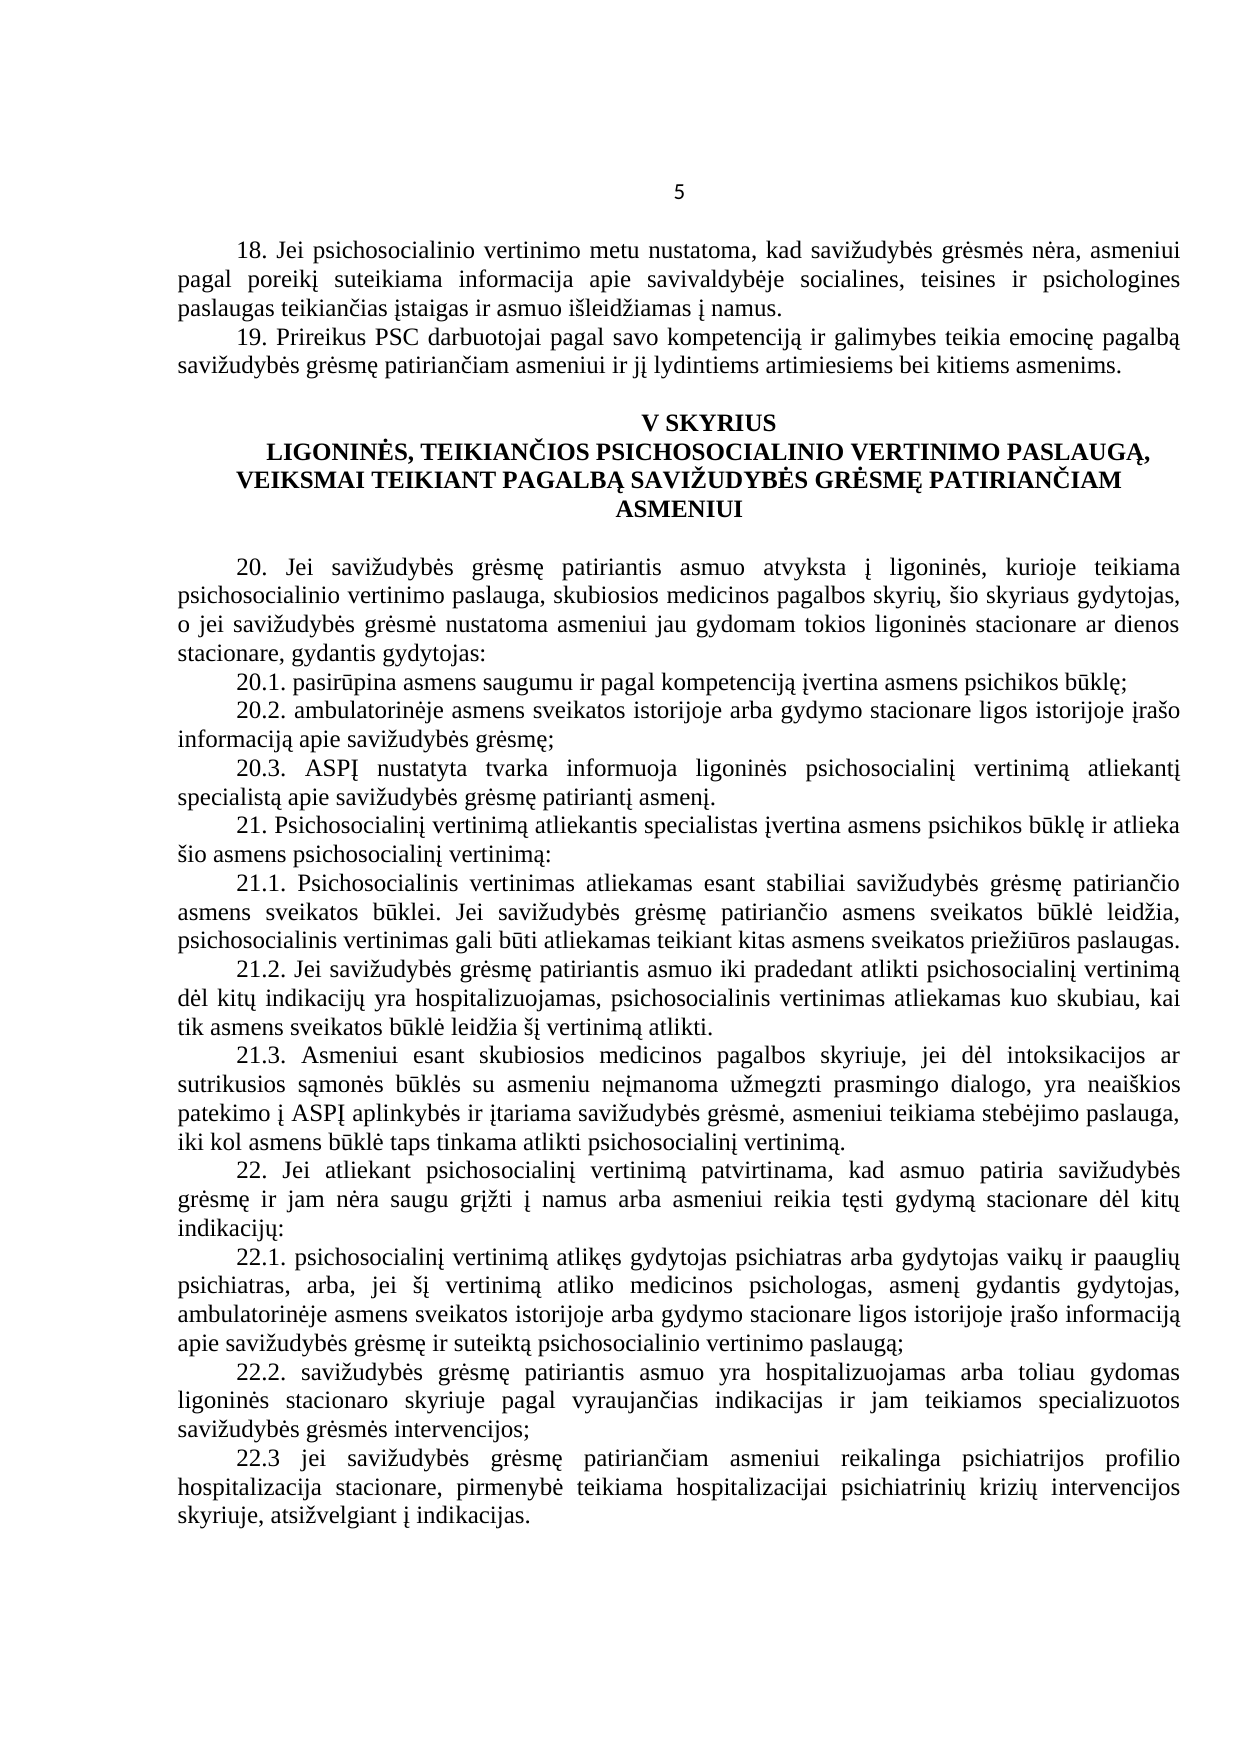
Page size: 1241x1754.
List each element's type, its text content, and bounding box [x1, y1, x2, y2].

text 21. Psichosocialinį vertinimą atliekantis specialistas įvertina asmens psichikos būklę ir atlieka šio asmens psichosocialinį vertinimą: [177, 810, 1181, 868]
text 21.3. Asmeniui esant skubiosios medicinos pagalbos skyriuje, jei dėl intoksikacijos ar sutrikusios sąmonės būklės su asmeniu neįmanoma užmegzti prasmingo dialogo, yra neaiškios patekimo į ASPĮ aplinkybės ir įtariama savižudybės grėsmė, asmeniui teikiama stebėjimo paslauga, iki kol asmens būklė taps tinkama atlikti psichosocialinį vertinimą. [177, 1040, 1181, 1155]
text 20.1. pasirūpina asmens saugumu ir pagal kompetenciją įvertina asmens psichikos būklę; [177, 667, 1181, 695]
text V SKYRIUS [177, 408, 1181, 437]
text 22.2. savižudybės grėsmę patiriantis asmuo yra hospitalizuojamas arba toliau gydomas ligoninės stacionaro skyriuje pagal vyraujančias indikacijas ir jam teikiamos specializuotos savižudybės grėsmės intervencijos; [177, 1357, 1181, 1443]
text 19. Prireikus PSC darbuotojai pagal savo kompetenciją ir galimybes teikia emocinę pagalbą savižudybės grėsmę patiriančiam asmeniui ir jį lydintiems artimiesiems bei kitiems asmenims. [177, 322, 1181, 379]
text 21.2. Jei savižudybės grėsmę patiriantis asmuo iki pradedant atlikti psichosocialinį vertinimą dėl kitų indikacijų yra hospitalizuojamas, psichosocialinis vertinimas atliekamas kuo skubiau, kai tik asmens sveikatos būklė leidžia šį vertinimą atlikti. [177, 954, 1181, 1040]
text 21.1. Psichosocialinis vertinimas atliekamas esant stabiliai savižudybės grėsmę patiriančio asmens sveikatos būklei. Jei savižudybės grėsmę patiriančio asmens sveikatos būklė leidžia, psichosocialinis vertinimas gali būti atliekamas teikiant kitas asmens sveikatos priežiūros paslaugas. [177, 868, 1181, 954]
text LIGONINĖS, TEIKIANČIOS PSICHOSOCIALINIO VERTINIMO PASLAUGĄ, VEIKSMAI TEIKIANT PAGALBĄ SAVIŽUDYBĖS GRĖSMĘ PATIRIANČIAM ASMENIUI [177, 437, 1181, 523]
text 22.3 jei savižudybės grėsmę patiriančiam asmeniui reikalinga psichiatrijos profilio hospitalizacija stacionare, pirmenybė teikiama hospitalizacijai psichiatrinių krizių intervencijos skyriuje, atsižvelgiant į indikacijas. [177, 1443, 1181, 1529]
text 22.1. psichosocialinį vertinimą atlikęs gydytojas psichiatras arba gydytojas vaikų ir paauglių psichiatras, arba, jei šį vertinimą atliko medicinos psichologas, asmenį gydantis gydytojas, ambulatorinėje asmens sveikatos istorijoje arba gydymo stacionare ligos istorijoje įrašo informaciją apie savižudybės grėsmę ir suteiktą psichosocialinio vertinimo paslaugą; [177, 1242, 1181, 1357]
text 20.3. ASPĮ nustatyta tvarka informuoja ligoninės psichosocialinį vertinimą atliekantį specialistą apie savižudybės grėsmę patiriantį asmenį. [177, 753, 1181, 810]
text 22. Jei atliekant psichosocialinį vertinimą patvirtinama, kad asmuo patiria savižudybės grėsmę ir jam nėra saugu grįžti į namus arba asmeniui reikia tęsti gydymą stacionare dėl kitų indikacijų: [177, 1155, 1181, 1242]
text 18. Jei psichosocialinio vertinimo metu nustatoma, kad savižudybės grėsmės nėra, asmeniui pagal poreikį suteikiama informacija apie savivaldybėje socialines, teisines ir psichologines paslaugas teikiančias įstaigas ir asmuo išleidžiamas į namus. [177, 235, 1181, 322]
text 20. Jei savižudybės grėsmę patiriantis asmuo atvyksta į ligoninės, kurioje teikiama psichosocialinio vertinimo paslauga, skubiosios medicinos pagalbos skyrių, šio skyriaus gydytojas, o jei savižudybės grėsmė nustatoma asmeniui jau gydomam tokios ligoninės stacionare ar dienos stacionare, gydantis gydytojas: [177, 552, 1181, 667]
text 20.2. ambulatorinėje asmens sveikatos istorijoje arba gydymo stacionare ligos istorijoje įrašo informaciją apie savižudybės grėsmę; [177, 695, 1181, 753]
